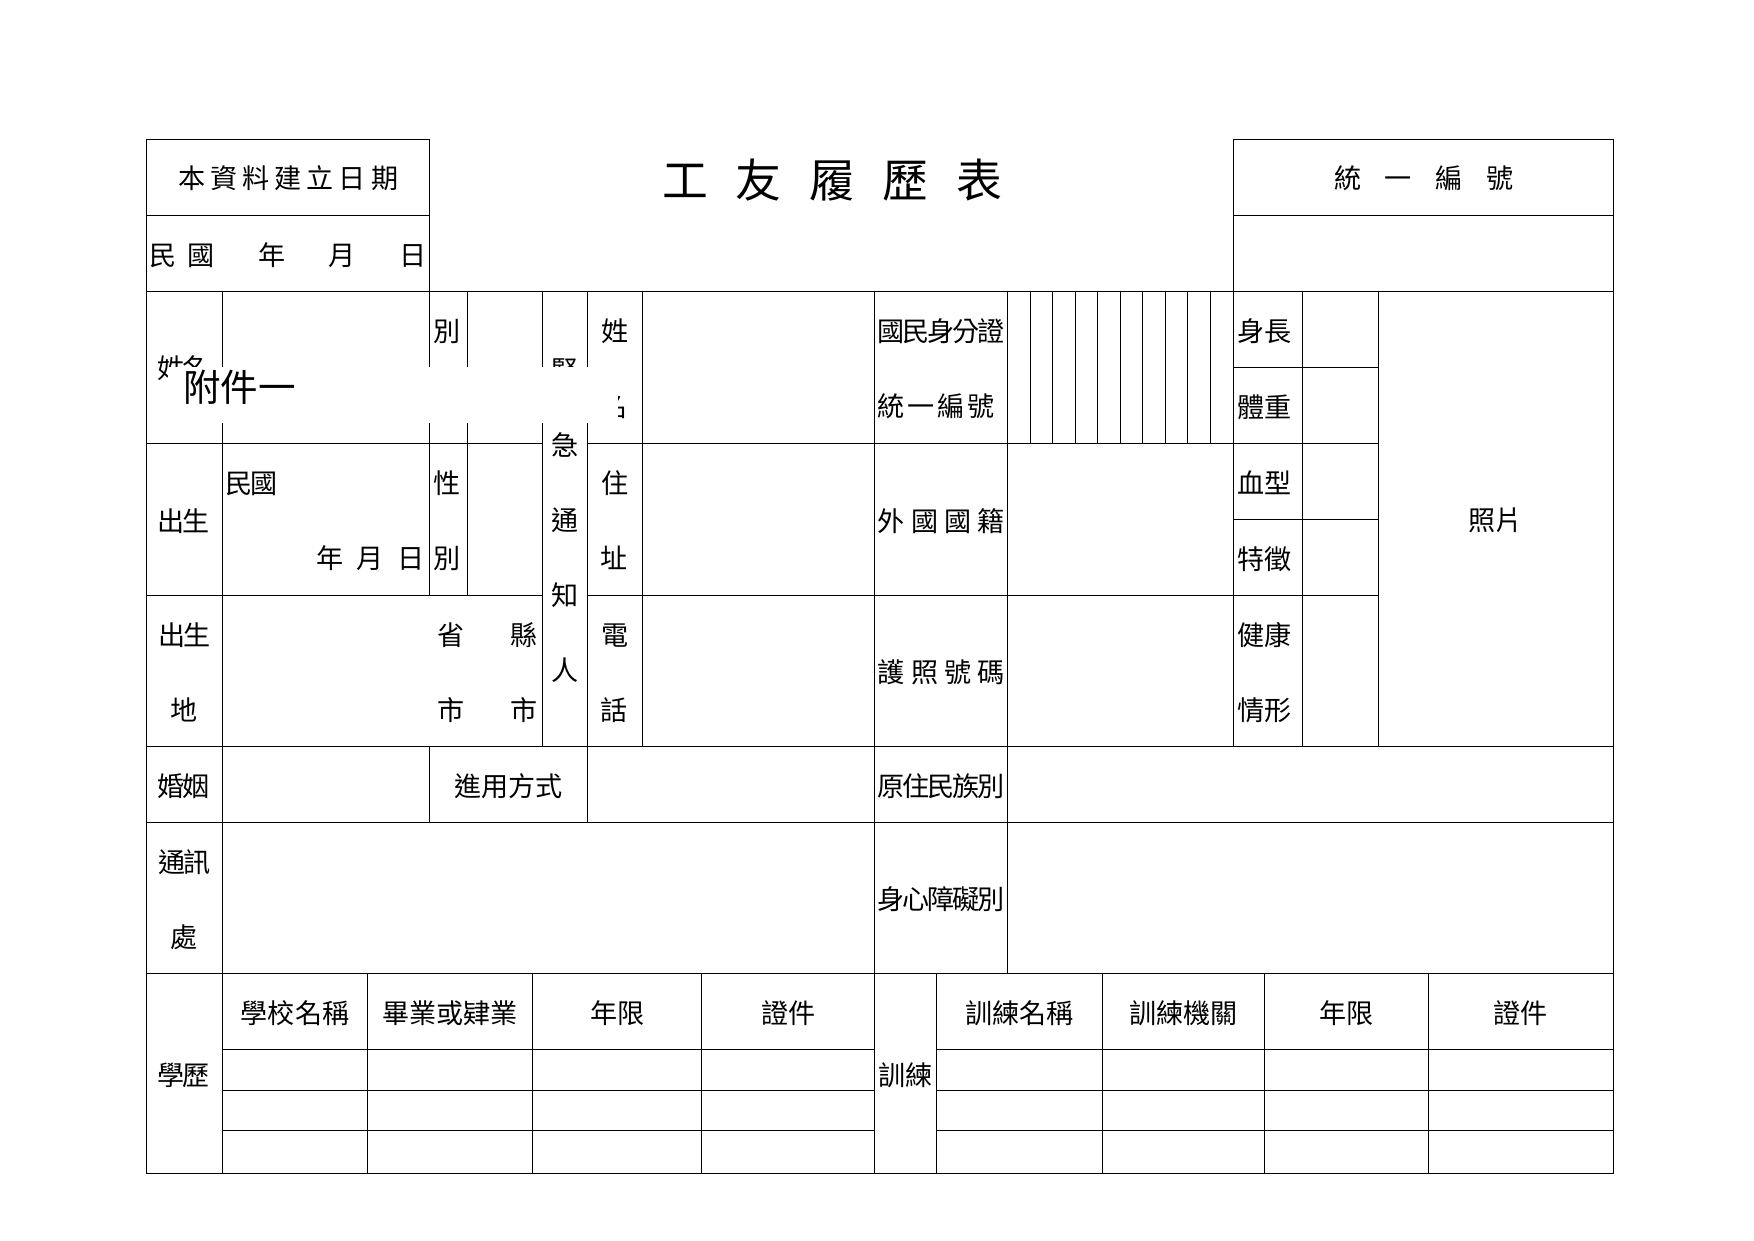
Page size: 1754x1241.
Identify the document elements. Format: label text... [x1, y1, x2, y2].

table_cell 出生地 [147, 596, 222, 746]
table_cell [1008, 596, 1233, 746]
table_cell [1303, 520, 1378, 595]
table_cell 別 號 [430, 423, 467, 443]
table_cell [223, 1091, 367, 1130]
table_cell 血型 [1234, 444, 1302, 519]
table_cell 緊急通知人 [543, 292, 587, 367]
table_cell [223, 1131, 367, 1173]
table_cell [1008, 292, 1030, 443]
table_cell [1031, 292, 1052, 443]
table_cell 住址 [588, 444, 642, 595]
table_cell 姓名 [588, 292, 642, 443]
table_cell [1076, 292, 1097, 443]
table_cell 電話 [588, 596, 642, 746]
table_cell [643, 444, 874, 595]
table_cell [368, 1131, 532, 1173]
table_cell [468, 423, 542, 443]
table_cell [533, 1091, 701, 1130]
table_cell 特徵 [1234, 520, 1302, 595]
table_cell [468, 292, 542, 367]
table_cell [643, 596, 874, 746]
table_cell [937, 1050, 1102, 1090]
table_cell [1303, 368, 1378, 443]
table_cell 訓練機關 [1103, 974, 1264, 1049]
table_cell 證件 [702, 974, 874, 1049]
table_cell 照片 [1379, 292, 1613, 746]
table_cell [533, 1131, 701, 1173]
table_cell [702, 1050, 874, 1090]
table_cell [1211, 292, 1233, 443]
table_cell [468, 444, 542, 595]
table_cell [1303, 292, 1378, 367]
table_cell 婚姻 [147, 747, 222, 822]
table_cell [1429, 1050, 1613, 1090]
table_cell 緊急通知人 [543, 423, 587, 746]
table_cell [1303, 444, 1378, 519]
table_cell 國民身分證統一編號 [875, 292, 1007, 443]
table_cell 護照號碼 [875, 596, 1007, 746]
table_cell [702, 1091, 874, 1130]
table_cell [223, 747, 429, 822]
table_cell [1008, 444, 1233, 595]
table_cell 民國 年 月 日 [147, 216, 429, 291]
table_cell [1103, 1131, 1264, 1173]
table_cell 身心障礙別 [875, 823, 1007, 973]
table_cell [533, 1050, 701, 1090]
table_cell [368, 1050, 532, 1090]
table_cell 訓練名稱 [937, 974, 1102, 1049]
table_cell [223, 292, 429, 367]
table_cell 年限 [1265, 974, 1428, 1049]
table_cell [1121, 292, 1142, 443]
table_header 統一編號 [1234, 140, 1613, 214]
table_cell 出生 [147, 444, 222, 595]
table_cell 證件 [1429, 974, 1613, 1049]
table_cell [223, 1050, 367, 1090]
table_cell [1234, 216, 1613, 291]
table_cell 健康情形 [1234, 596, 1302, 746]
table_cell [168, 367, 618, 423]
table_cell [1008, 823, 1613, 973]
table_cell [1103, 1091, 1264, 1130]
table_cell 學歷 [147, 974, 222, 1173]
table_cell [1166, 292, 1187, 443]
table_cell [937, 1131, 1102, 1173]
table_cell 訓練 [875, 974, 936, 1173]
table_cell [1188, 292, 1210, 443]
table_cell 省 縣 市 市 [223, 596, 542, 746]
table_header 本資料建立日期 [147, 140, 429, 214]
table_cell 年限 [533, 974, 701, 1049]
table_cell [1098, 292, 1120, 443]
table_cell [1008, 747, 1613, 822]
table_cell 學校名稱 [223, 974, 367, 1049]
table_cell [702, 1131, 874, 1173]
table_cell 民國 年 月 日 [223, 444, 429, 595]
table_cell [223, 423, 429, 443]
table_cell [1053, 292, 1075, 443]
table_cell [1303, 596, 1378, 746]
table_cell [1265, 1050, 1428, 1090]
table_cell 外國國籍 [875, 444, 1007, 595]
table_cell [643, 292, 874, 443]
table_cell 體重 [1234, 368, 1302, 443]
table_cell 別 號 [430, 292, 467, 367]
table_cell [937, 1091, 1102, 1130]
table_cell 畢業或肄業 [368, 974, 532, 1049]
table_cell [368, 1091, 532, 1130]
table_cell [223, 823, 874, 973]
table_cell [1429, 1131, 1613, 1173]
table_cell [1265, 1091, 1428, 1130]
table_cell [1143, 292, 1165, 443]
table_cell 性 別 [430, 444, 467, 595]
table_cell 進用方式 [430, 747, 587, 822]
table_cell 姓名 [147, 292, 222, 443]
table_header 工友履歷表 [430, 139, 1233, 291]
table_cell [1265, 1131, 1428, 1173]
table_cell 通訊處 [147, 823, 222, 973]
table_cell 原住民族別 [875, 747, 1007, 822]
table_cell 身長 [1234, 292, 1302, 367]
table_cell [1103, 1050, 1264, 1090]
table_cell [588, 747, 874, 822]
table_cell [1429, 1091, 1613, 1130]
